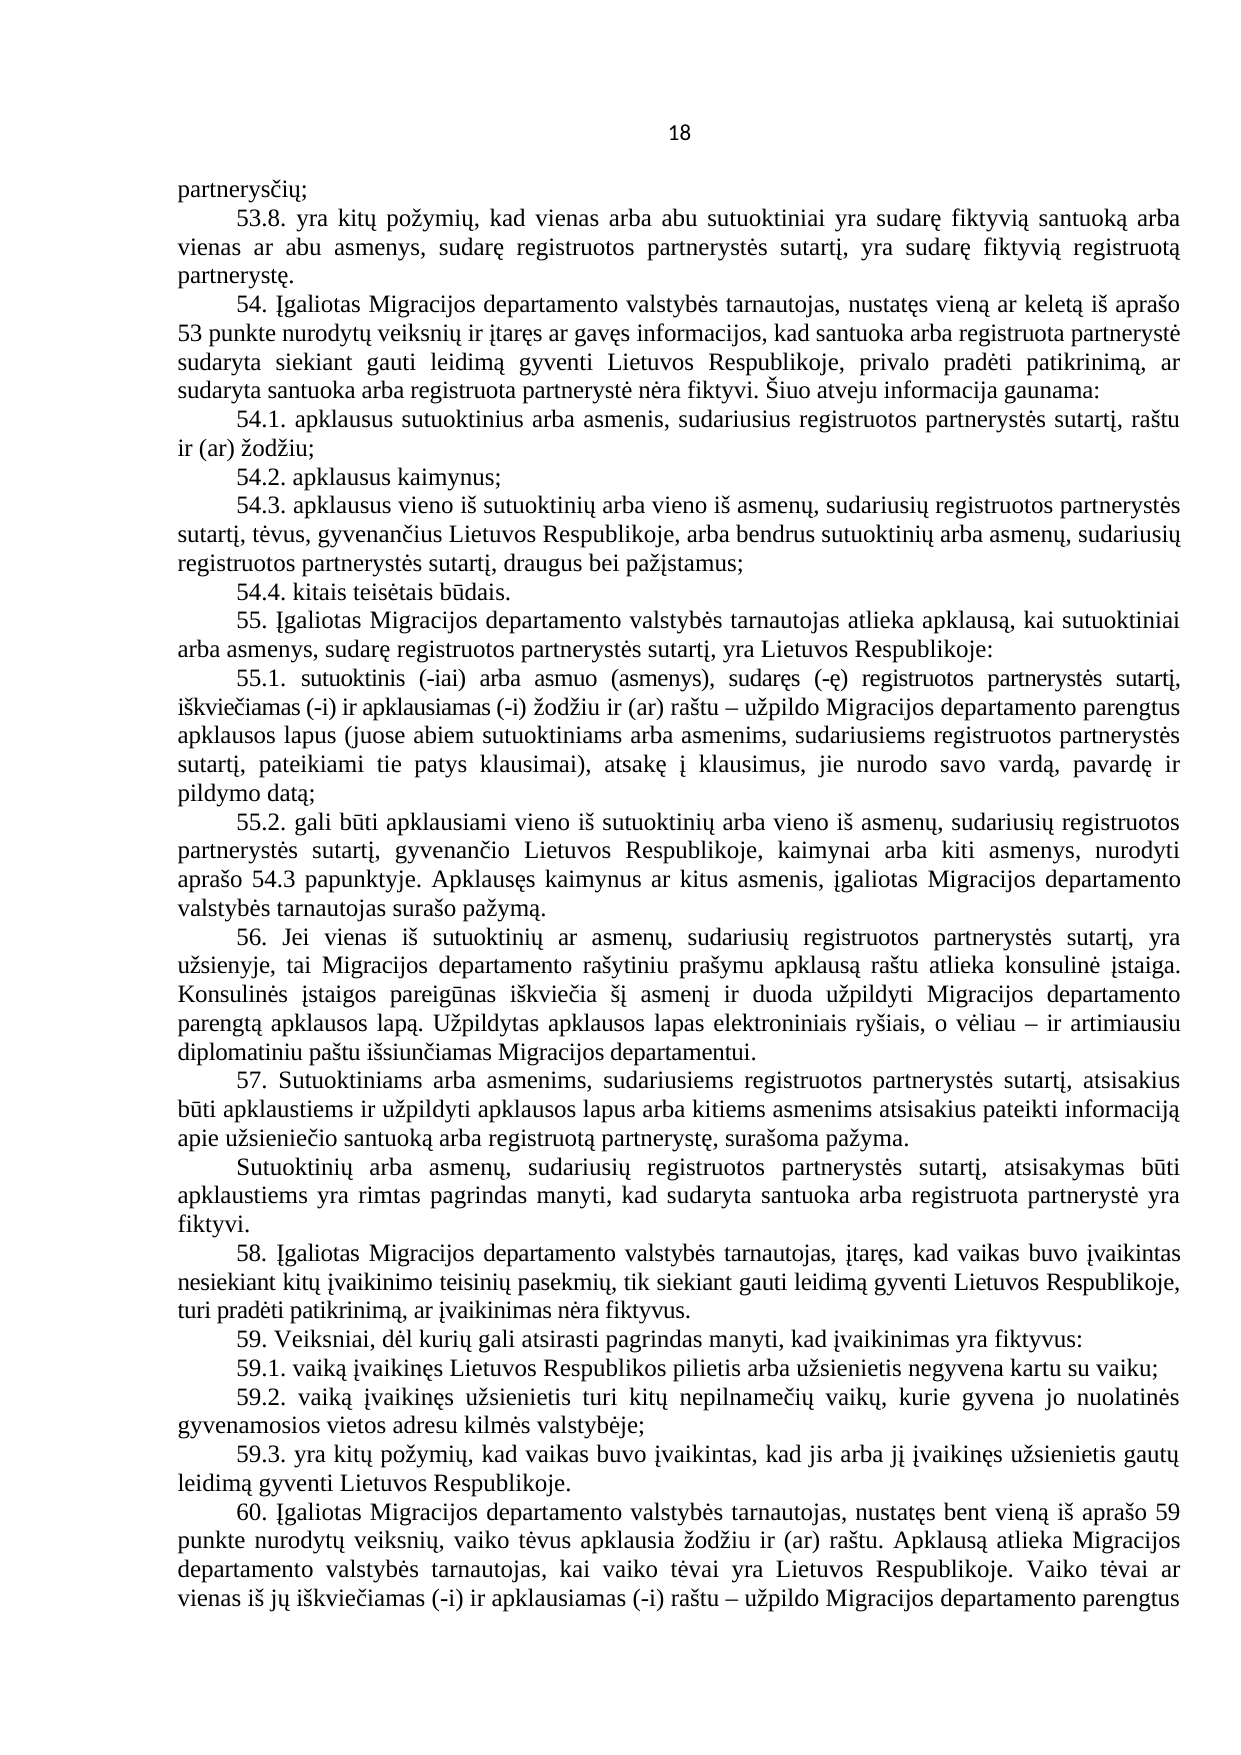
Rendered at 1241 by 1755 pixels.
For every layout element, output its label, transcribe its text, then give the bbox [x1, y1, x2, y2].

text 55.1. sutuoktinis (-iai) arba asmuo (asmenys), sudaręs (-ę) registruotos partnerystės sutartį, iškviečiamas (-i) ir apklausiamas (-i) žodžiu ir (ar) raštu – užpildo Migracijos departamento parengtus apklausos lapus (juose abiem sutuoktiniams arba asmenims, sudariusiems registruotos partnerystės sutartį, pateikiami tie patys klausimai), atsakę į klausimus, jie nurodo savo vardą, pavardę ir pildymo datą; [177, 663, 1181, 807]
text 60. Įgaliotas Migracijos departamento valstybės tarnautojas, nustatęs bent vieną iš aprašo 59 punkte nurodytų veiksnių, vaiko tėvus apklausia žodžiu ir (ar) raštu. Apklausą atlieka Migracijos departamento valstybės tarnautojas, kai vaiko tėvai yra Lietuvos Respublikoje. Vaiko tėvai ar vienas iš jų iškviečiamas (-i) ir apklausiamas (-i) raštu – užpildo Migracijos departamento parengtus [177, 1497, 1181, 1612]
text 56. Jei vienas iš sutuoktinių ar asmenų, sudariusių registruotos partnerystės sutartį, yra užsienyje, tai Migracijos departamento rašytiniu prašymu apklausą raštu atlieka konsulinė įstaiga. Konsulinės įstaigos pareigūnas iškviečia šį asmenį ir duoda užpildyti Migracijos departamento parengtą apklausos lapą. Užpildytas apklausos lapas elektroniniais ryšiais, o vėliau – ir artimiausiu diplomatiniu paštu išsiunčiamas Migracijos departamentui. [177, 922, 1181, 1065]
text 54.2. apklausus kaimynus; [177, 462, 1181, 490]
text 54. Įgaliotas Migracijos departamento valstybės tarnautojas, nustatęs vieną ar keletą iš aprašo 53 punkte nurodytų veiksnių ir įtaręs ar gavęs informacijos, kad santuoka arba registruota partnerystė sudaryta siekiant gauti leidimą gyventi Lietuvos Respublikoje, privalo pradėti patikrinimą, ar sudaryta santuoka arba registruota partnerystė nėra fiktyvi. Šiuo atveju informacija gaunama: [177, 289, 1181, 404]
text 59. Veiksniai, dėl kurių gali atsirasti pagrindas manyti, kad įvaikinimas yra fiktyvus: [177, 1324, 1181, 1353]
text 58. Įgaliotas Migracijos departamento valstybės tarnautojas, įtaręs, kad vaikas buvo įvaikintas nesiekiant kitų įvaikinimo teisinių pasekmių, tik siekiant gauti leidimą gyventi Lietuvos Respublikoje, turi pradėti patikrinimą, ar įvaikinimas nėra fiktyvus. [177, 1238, 1181, 1324]
text 59.2. vaiką įvaikinęs užsienietis turi kitų nepilnamečių vaikų, kurie gyvena jo nuolatinės gyvenamosios vietos adresu kilmės valstybėje; [177, 1382, 1181, 1439]
text 59.1. vaiką įvaikinęs Lietuvos Respublikos pilietis arba užsienietis negyvena kartu su vaiku; [177, 1353, 1181, 1382]
text 54.3. apklausus vieno iš sutuoktinių arba vieno iš asmenų, sudariusių registruotos partnerystės sutartį, tėvus, gyvenančius Lietuvos Respublikoje, arba bendrus sutuoktinių arba asmenų, sudariusių registruotos partnerystės sutartį, draugus bei pažįstamus; [177, 490, 1181, 577]
text 57. Sutuoktiniams arba asmenims, sudariusiems registruotos partnerystės sutartį, atsisakius būti apklaustiems ir užpildyti apklausos lapus arba kitiems asmenims atsisakius pateikti informaciją apie užsieniečio santuoką arba registruotą partnerystę, surašoma pažyma. [177, 1065, 1181, 1152]
text 53.8. yra kitų požymių, kad vienas arba abu sutuoktiniai yra sudarę fiktyvią santuoką arba vienas ar abu asmenys, sudarę registruotos partnerystės sutartį, yra sudarę fiktyvią registruotą partnerystę. [177, 203, 1181, 289]
text partnerysčių; [177, 174, 1181, 203]
text 54.4. kitais teisėtais būdais. [177, 577, 1181, 605]
text 54.1. apklausus sutuoktinius arba asmenis, sudariusius registruotos partnerystės sutartį, raštu ir (ar) žodžiu; [177, 404, 1181, 462]
text 59.3. yra kitų požymių, kad vaikas buvo įvaikintas, kad jis arba jį įvaikinęs užsienietis gautų leidimą gyventi Lietuvos Respublikoje. [177, 1439, 1181, 1497]
text 55.2. gali būti apklausiami vieno iš sutuoktinių arba vieno iš asmenų, sudariusių registruotos partnerystės sutartį, gyvenančio Lietuvos Respublikoje, kaimynai arba kiti asmenys, nurodyti aprašo 54.3 papunktyje. Apklausęs kaimynus ar kitus asmenis, įgaliotas Migracijos departamento valstybės tarnautojas surašo pažymą. [177, 807, 1181, 922]
text 55. Įgaliotas Migracijos departamento valstybės tarnautojas atlieka apklausą, kai sutuoktiniai arba asmenys, sudarę registruotos partnerystės sutartį, yra Lietuvos Respublikoje: [177, 605, 1181, 663]
text Sutuoktinių arba asmenų, sudariusių registruotos partnerystės sutartį, atsisakymas būti apklaustiems yra rimtas pagrindas manyti, kad sudaryta santuoka arba registruota partnerystė yra fiktyvi. [177, 1152, 1181, 1238]
